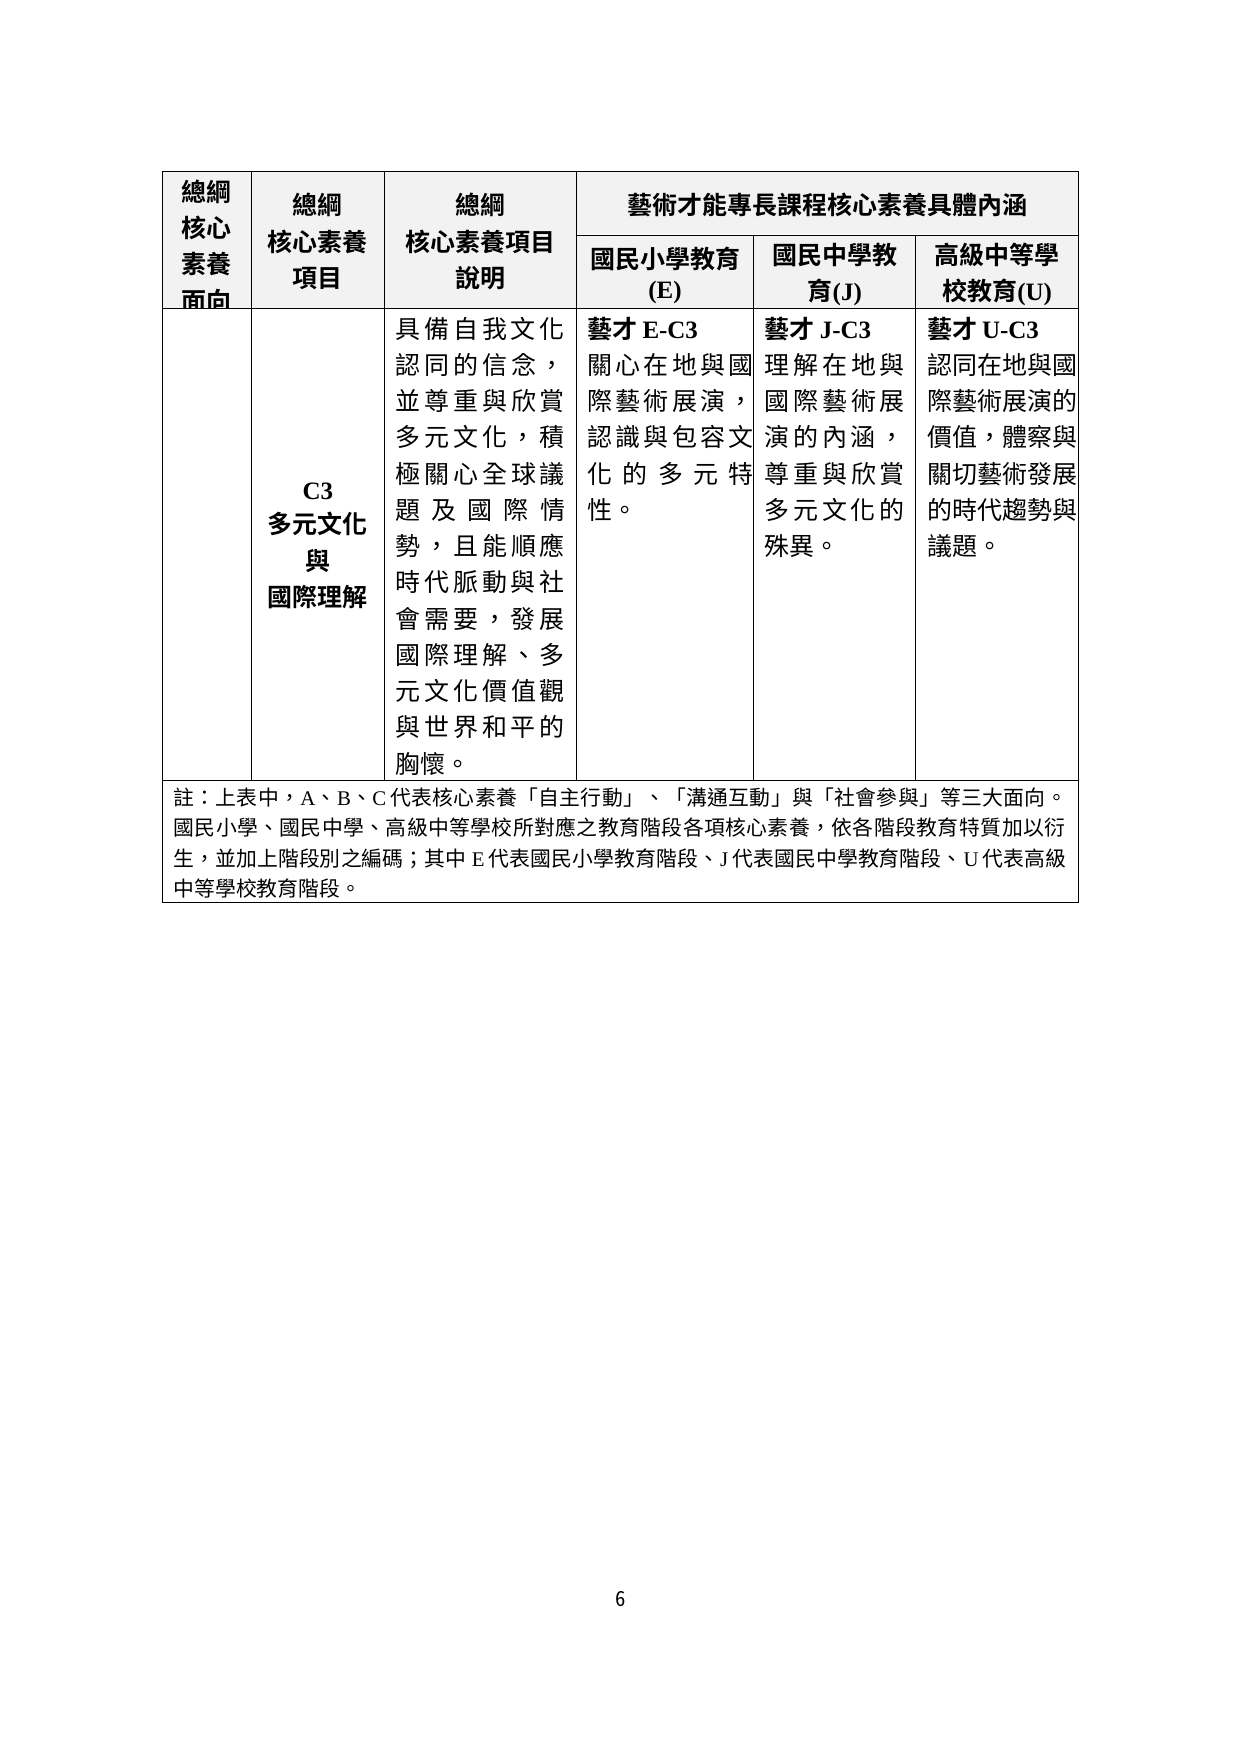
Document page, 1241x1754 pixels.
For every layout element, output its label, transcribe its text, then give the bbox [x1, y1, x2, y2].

table_cell 藝才U-C3 認同在地與國際藝術展演的價值，體察與關切藝術發展的時代趨勢與議題。 [916, 309, 1078, 780]
table_cell C3 多元文化與 國際理解 [252, 309, 384, 780]
table_header 總綱核心素養面向 [163, 172, 251, 308]
table_cell 國民小學教育(E) [577, 236, 753, 308]
table_cell 註：上表中，A、B、C代表核心素養「自主行動」、「溝通互動」與「社會參與」等三大面向。國民小學、國民中學、高級中等學校所對應之教育階段各項核心素養，依各階段教育特質加以衍生，並加上階段別之編碼；其中E代表國民小學教育階段、J代表國民中學教育階段、U代表高級中等學校教育階段。 [163, 781, 1078, 902]
table_header 藝術才能專長課程核心素養具體內涵 [577, 172, 1078, 234]
table_cell 高級中等學校教育(U) [916, 236, 1078, 308]
table_cell [163, 309, 251, 780]
table_header 總綱 核心素養項目 [252, 172, 384, 308]
table_cell 藝才J-C3 理解在地與國際藝術展演的內涵，尊重與欣賞多元文化的殊異。 [754, 309, 915, 780]
table_header 總綱 核心素養項目說明 [385, 172, 576, 308]
table_cell 藝才E-C3 關心在地與國際藝術展演，認識與包容文化的多元特性。 [577, 309, 753, 780]
table_cell 國民中學教育(J) [754, 236, 915, 308]
table_cell 具備自我文化認同的信念，並尊重與欣賞多元文化，積極關心全球議題及國際情勢，且能順應時代脈動與社會需要，發展國際理解、多元文化價值觀與世界和平的胸懷。 [385, 309, 576, 780]
